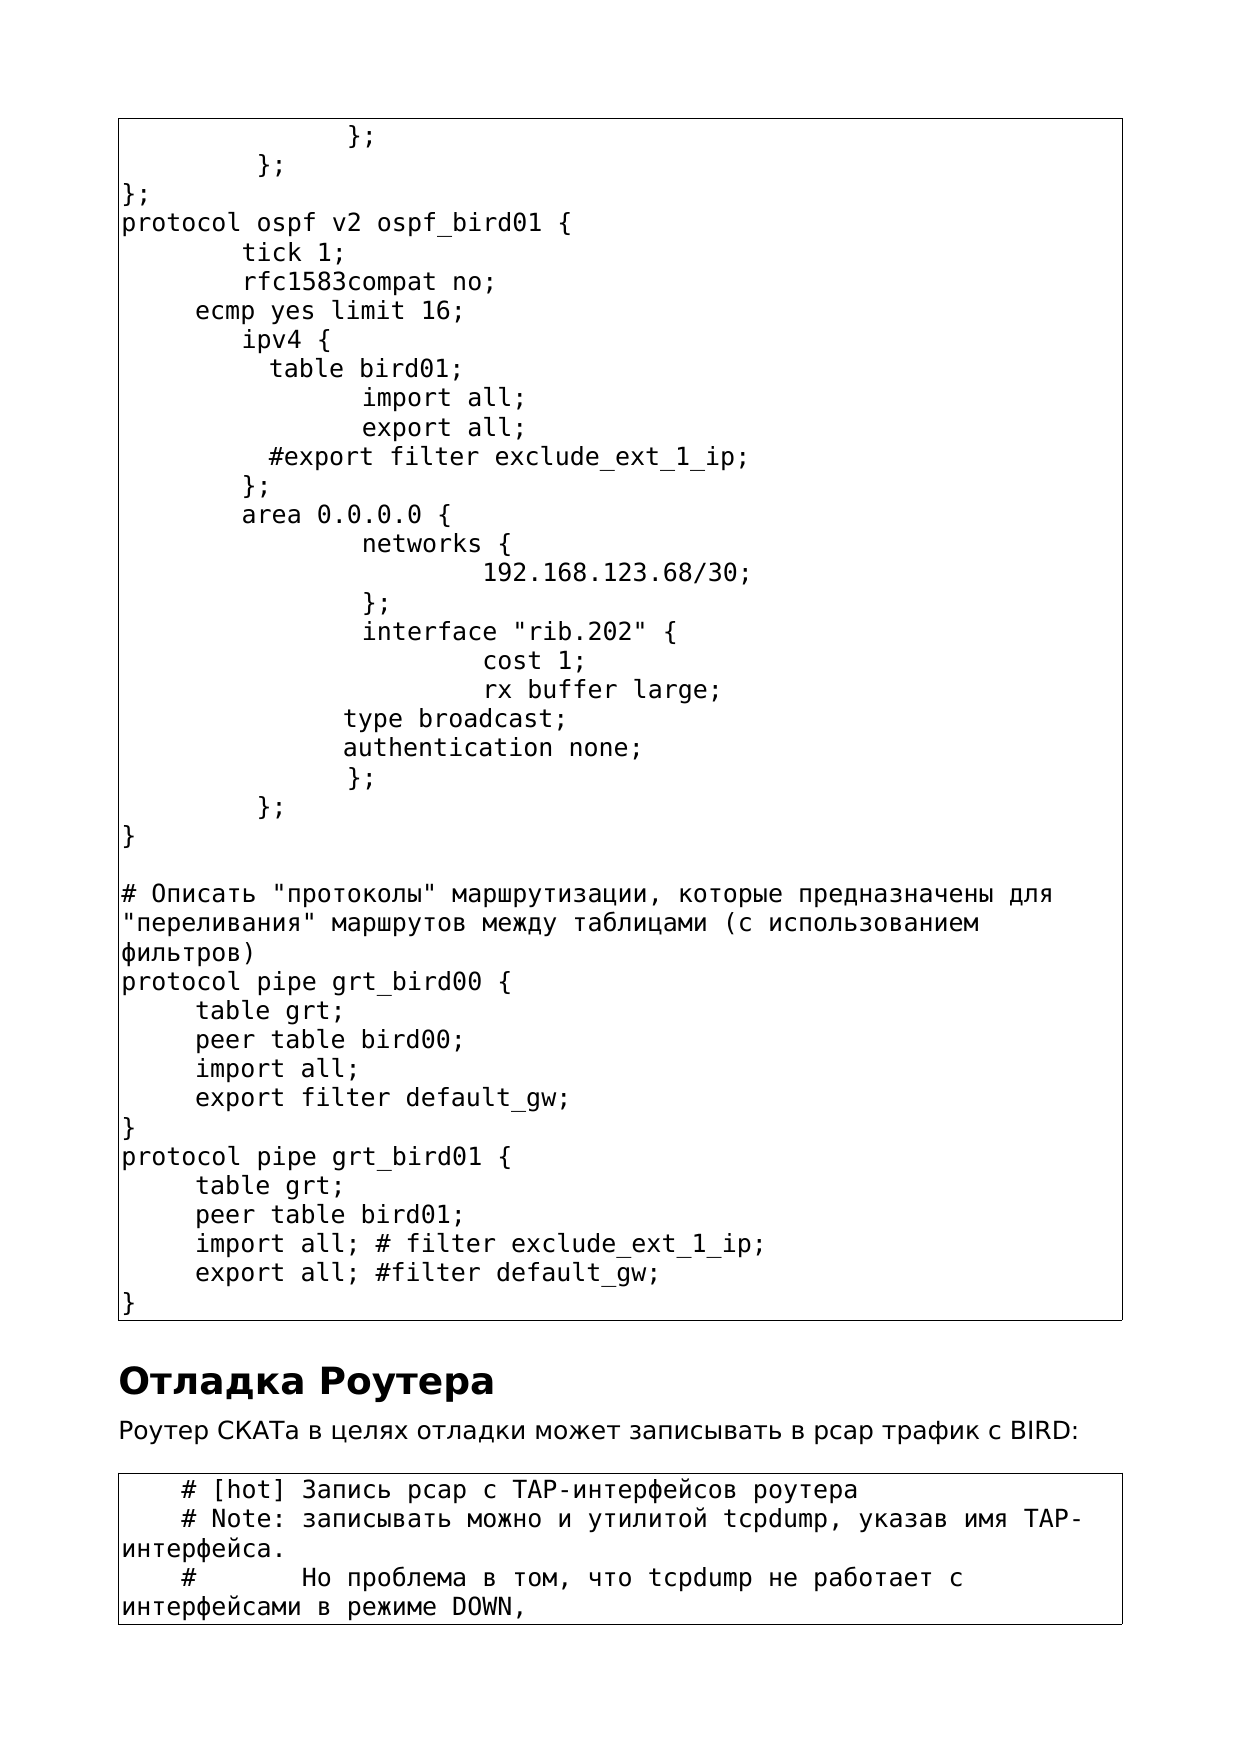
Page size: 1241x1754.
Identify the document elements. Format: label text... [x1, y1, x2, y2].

text Роутер СКАТа в целях отладки может записывать в pcap трафик с BIRD: [118, 1416, 1122, 1445]
table_header # [hot] Запись pcap с TAP-интерфейсов роутера # Note: записывать можно и утилитой tcpdump, указав имя TAP-интерфейса. # Но проблема в том, что tcpdump не работает с интерфейсами в режиме DOWN, [119, 1474, 1122, 1624]
subtitle Отладка Роутера [118, 1360, 1122, 1403]
table_header }; }; }; protocol ospf v2 ospf_bird01 { tick 1; rfc1583compat no; ecmp yes limit 16; ipv4 { table bird01; import all; export all; #export filter exclude_ext_1_ip; }; area 0.0.0.0 { networks { 192.168.123.68/30; }; interface "rib.202" { cost 1; rx buffer large; type broadcast; authentication none; }; }; } # Описать "протоколы" маршрутизации, которые предназначены для "переливания" маршрутов между таблицами (с использованием фильтров) protocol pipe grt_bird00 { table grt; peer table bird00; import all; export filter default_gw; } protocol pipe grt_bird01 { table grt; peer table bird01; import all; # filter exclude_ext_1_ip; export all; #filter default_gw; } [119, 119, 1122, 1320]
